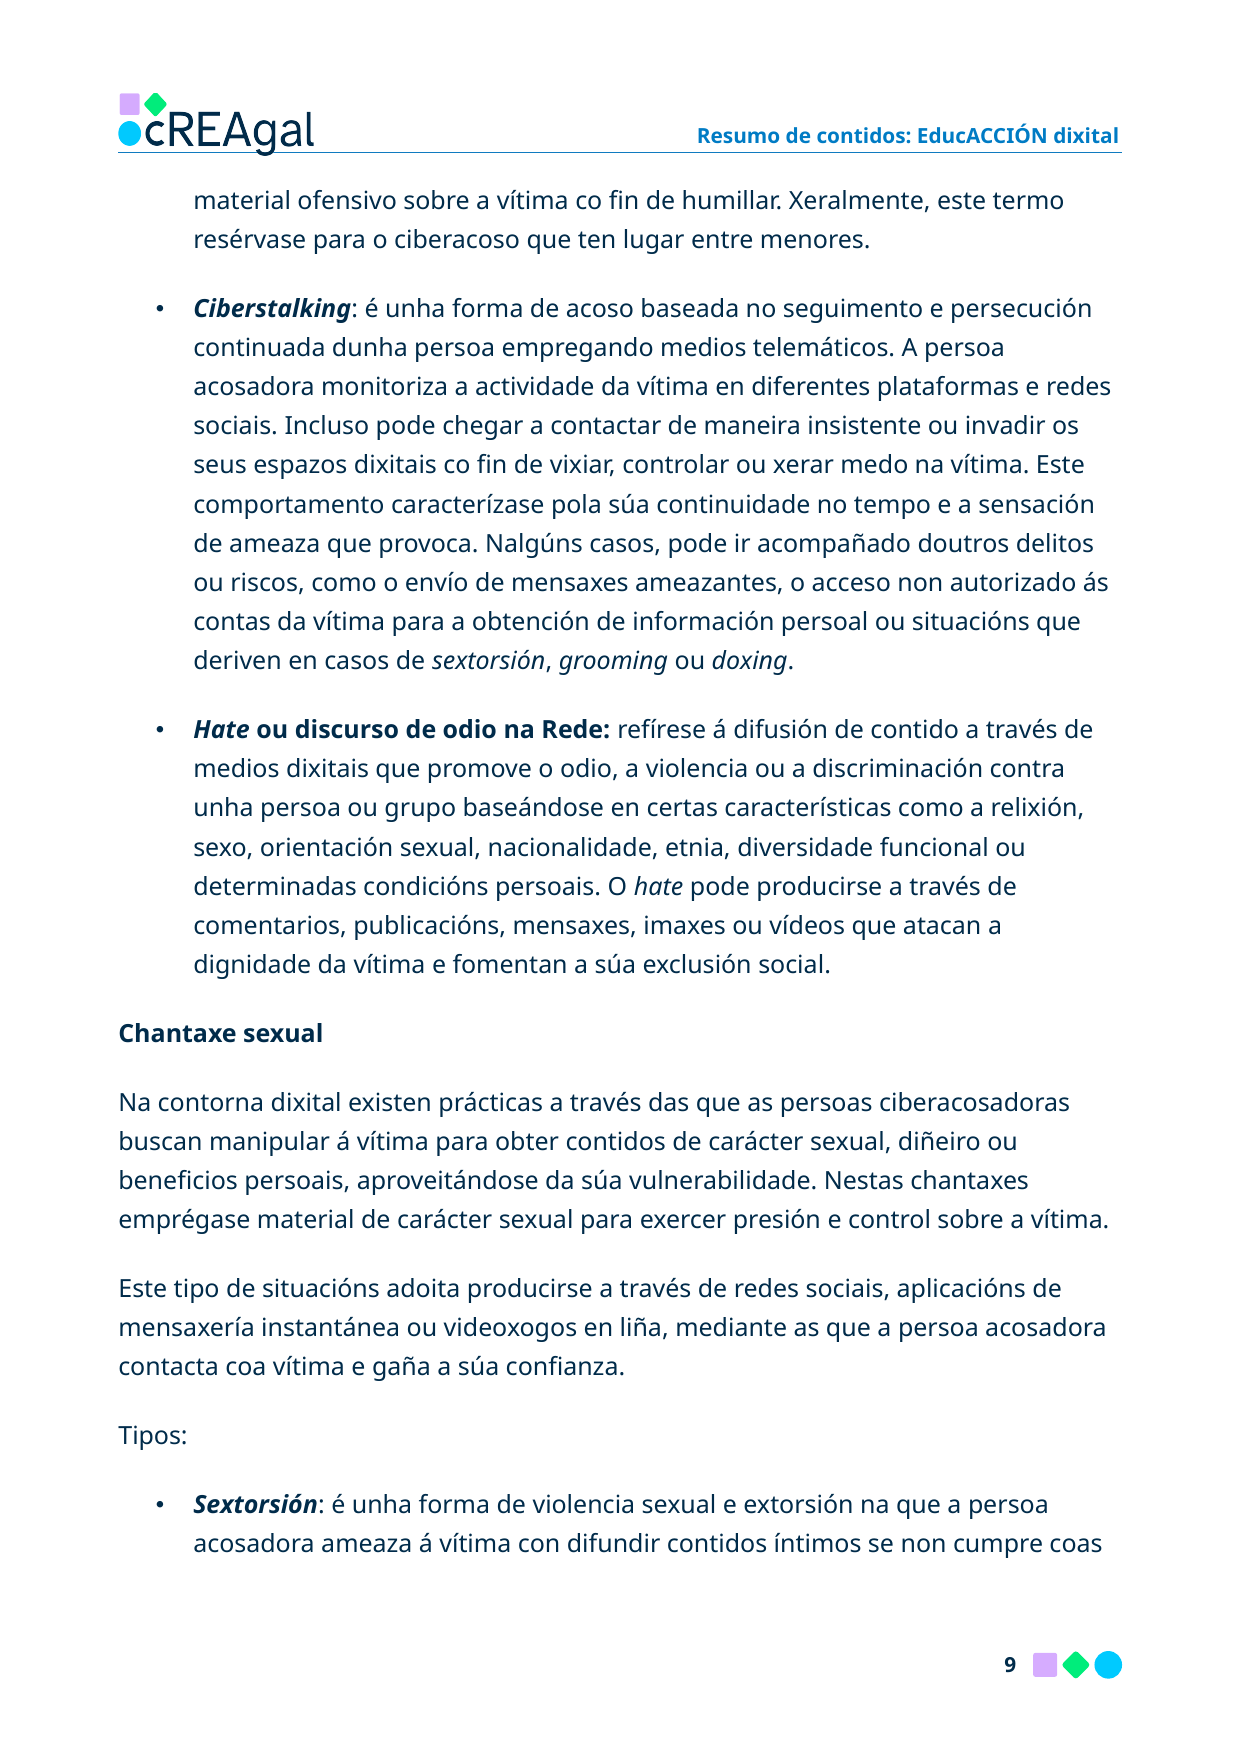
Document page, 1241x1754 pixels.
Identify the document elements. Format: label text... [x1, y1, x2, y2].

text Chantaxe sexual [118, 1015, 1122, 1049]
list Sextorsión: é unha forma de violencia sexual e extorsión na que a persoa acosadora ameaza á vítima con difundir contidos íntimos se non cumpre coas [156, 1486, 1122, 1559]
text Este tipo de situacións adoita producirse a través de redes sociais, aplicacións de mensaxería instantánea ou videoxogos en liña, mediante as que a persoa acosadora contacta coa vítima e gaña a súa confianza. [118, 1270, 1122, 1383]
picture [118, 93, 314, 156]
list Hate ou discurso de odio na Rede: refírese á difusión de contido a través de medios dixitais que promove o odio, a violencia ou a discriminación contra unha persoa ou grupo baseándose en certas características como a relixión, sexo, orientación sexual, nacionalidade, etnia, diversidade funcional ou determinadas condicións persoais. O hate pode producirse a través de comentarios, publicacións, mensaxes, imaxes ou vídeos que atacan a dignidade da vítima e fomentan a súa exclusión social. [156, 712, 1122, 981]
list material ofensivo sobre a vítima co fin de humillar. Xeralmente, este termo resérvase para o ciberacoso que ten lugar entre menores. [156, 182, 1122, 256]
text Na contorna dixital existen prácticas a través das que as persoas ciberacosadoras buscan manipular á vítima para obter contidos de carácter sexual, diñeiro ou beneficios persoais, aproveitándose da súa vulnerabilidade. Nestas chantaxes emprégase material de carácter sexual para exercer presión e control sobre a vítima. [118, 1084, 1122, 1236]
list Ciberstalking: é unha forma de acoso baseada no seguimento e persecución continuada dunha persoa empregando medios telemáticos. A persoa acosadora monitoriza a actividade da vítima en diferentes plataformas e redes sociais. Incluso pode chegar a contactar de maneira insistente ou invadir os seus espazos dixitais co fin de vixiar, controlar ou xerar medo na vítima. Este comportamento caracterízase pola súa continuidade no tempo e a sensación de ameaza que provoca. Nalgúns casos, pode ir acompañado doutros delitos ou riscos, como o envío de mensaxes ameazantes, o acceso non autorizado ás contas da vítima para a obtención de información persoal ou situacións que deriven en casos de sextorsión, grooming ou doxing. [156, 290, 1122, 677]
text Tipos: [118, 1417, 1122, 1452]
